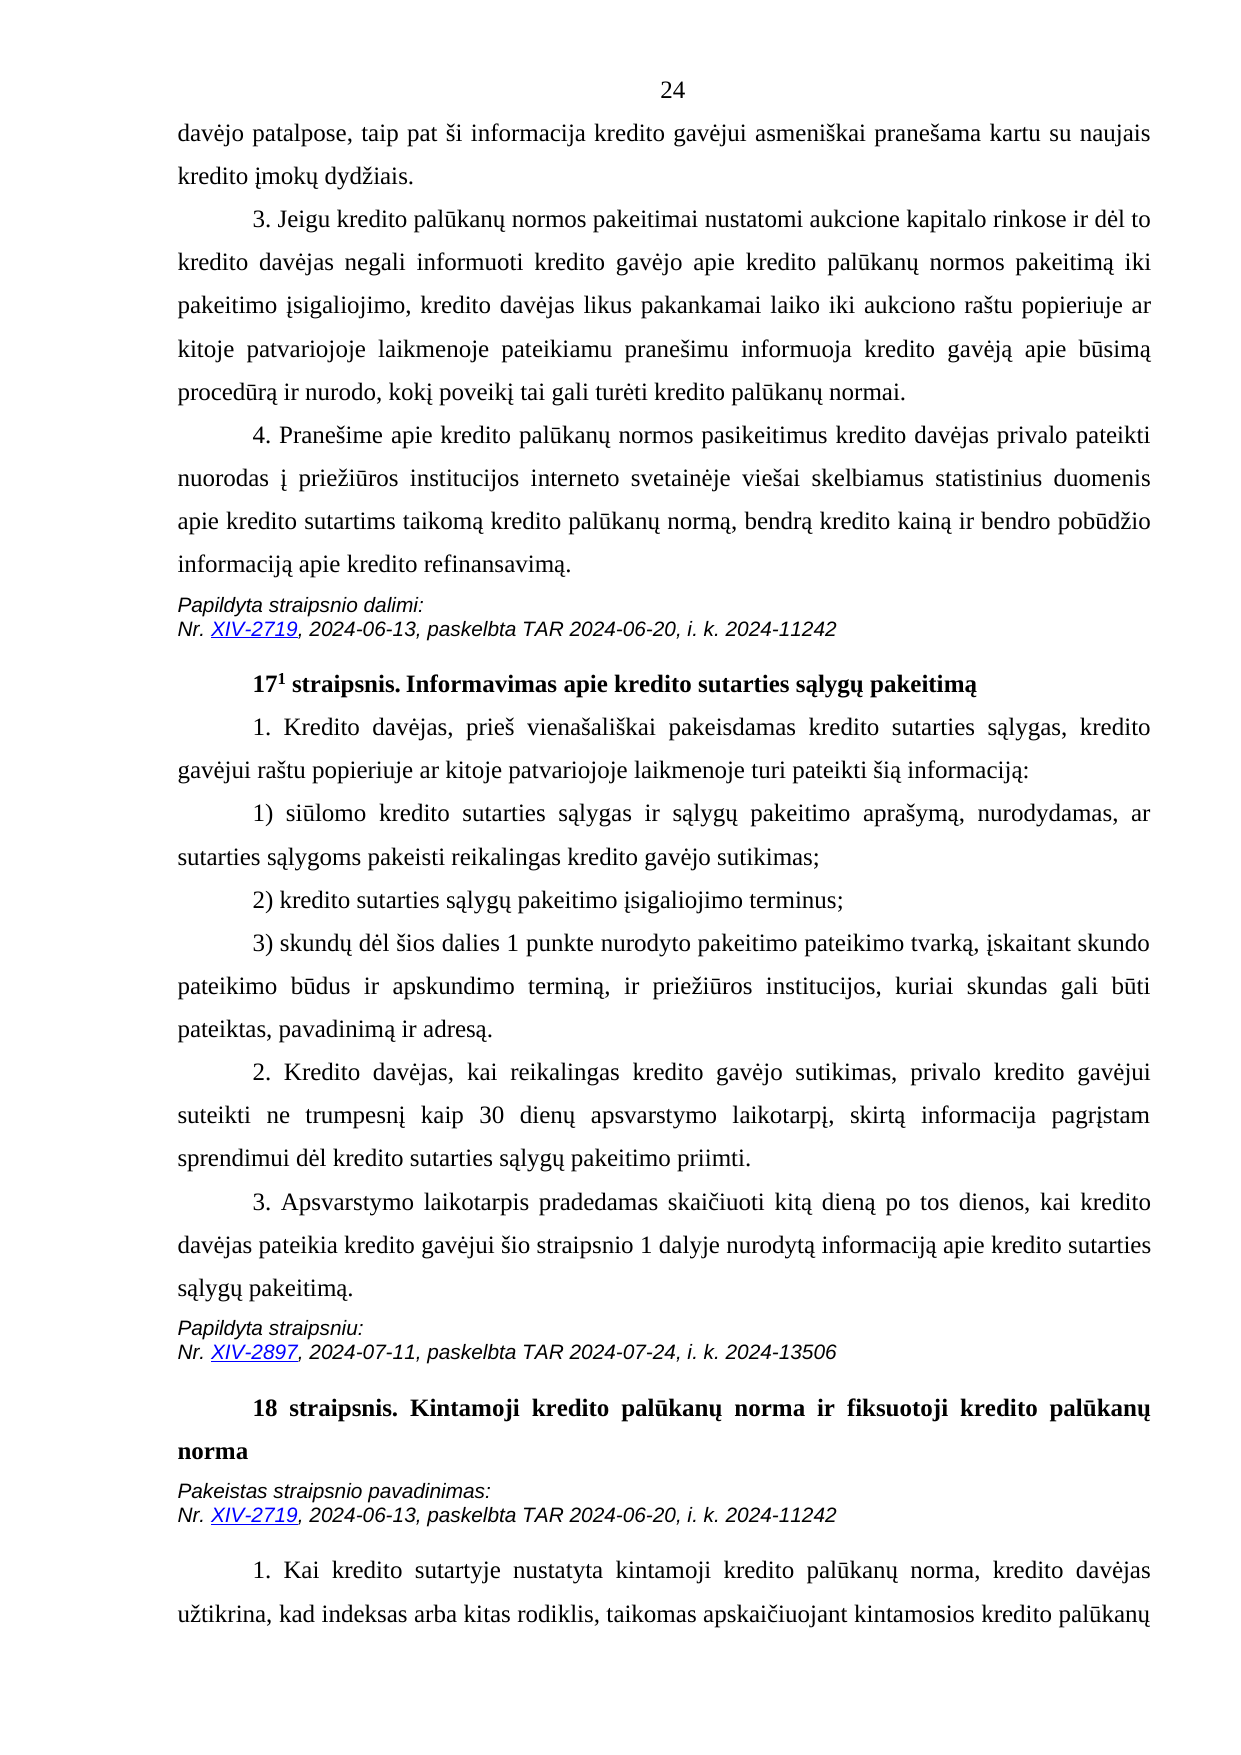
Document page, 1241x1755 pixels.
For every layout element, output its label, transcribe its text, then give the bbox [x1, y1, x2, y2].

text 3) skundų dėl šios dalies 1 punkte nurodyto pakeitimo pateikimo tvarką, įskaitant skundo pateikimo būdus ir apskundimo terminą, ir priežiūros institucijos, kuriai skundas gali būti pateiktas, pavadinimą ir adresą. [177, 928, 1152, 1043]
text 171 straipsnis. Informavimas apie kredito sutarties sąlygų pakeitimą [177, 669, 1152, 698]
text davėjo patalpose, taip pat ši informacija kredito gavėjui asmeniškai pranešama kartu su naujais kredito įmokų dydžiais. [177, 118, 1152, 190]
text 3. Apsvarstymo laikotarpis pradedamas skaičiuoti kitą dieną po tos dienos, kai kredito davėjas pateikia kredito gavėjui šio straipsnio 1 dalyje nurodytą informaciją apie kredito sutarties sąlygų pakeitimą. [177, 1187, 1152, 1302]
text 1. Kredito davėjas, prieš vienašališkai pakeisdamas kredito sutarties sąlygas, kredito gavėjui raštu popieriuje ar kitoje patvariojoje laikmenoje turi pateikti šią informaciją: [177, 712, 1152, 784]
text 2. Kredito davėjas, kai reikalingas kredito gavėjo sutikimas, privalo kredito gavėjui suteikti ne trumpesnį kaip 30 dienų apsvarstymo laikotarpį, skirtą informacija pagrįstam sprendimui dėl kredito sutarties sąlygų pakeitimo priimti. [177, 1057, 1152, 1172]
text 1) siūlomo kredito sutarties sąlygas ir sąlygų pakeitimo aprašymą, nurodydamas, ar sutarties sąlygoms pakeisti reikalingas kredito gavėjo sutikimas; [177, 798, 1152, 870]
text Nr. XIV-2897, 2024-07-11, paskelbta TAR 2024-07-24, i. k. 2024-13506 [177, 1340, 1152, 1364]
text Nr. XIV-2719, 2024-06-13, paskelbta TAR 2024-06-20, i. k. 2024-11242 [177, 1503, 1152, 1527]
text 1. Kai kredito sutartyje nustatyta kintamoji kredito palūkanų norma, kredito davėjas užtikrina, kad indeksas arba kitas rodiklis, taikomas apskaičiuojant kintamosios kredito palūkanų [177, 1556, 1152, 1627]
text Papildyta straipsniu: [177, 1316, 1152, 1340]
text Pakeistas straipsnio pavadinimas: [177, 1479, 1152, 1503]
text 18 straipsnis. Kintamoji kredito palūkanų norma ir fiksuotoji kredito palūkanų norma [177, 1393, 1152, 1464]
text 4. Pranešime apie kredito palūkanų normos pasikeitimus kredito davėjas privalo pateikti nuorodas į priežiūros institucijos interneto svetainėje viešai skelbiamus statistinius duomenis apie kredito sutartims taikomą kredito palūkanų normą, bendrą kredito kainą ir bendro pobūdžio informaciją apie kredito refinansavimą. [177, 420, 1152, 578]
text 2) kredito sutarties sąlygų pakeitimo įsigaliojimo terminus; [177, 885, 1152, 913]
text Papildyta straipsnio dalimi: [177, 592, 1152, 616]
text Nr. XIV-2719, 2024-06-13, paskelbta TAR 2024-06-20, i. k. 2024-11242 [177, 616, 1152, 640]
text 3. Jeigu kredito palūkanų normos pakeitimai nustatomi aukcione kapitalo rinkose ir dėl to kredito davėjas negali informuoti kredito gavėjo apie kredito palūkanų normos pakeitimą iki pakeitimo įsigaliojimo, kredito davėjas likus pakankamai laiko iki aukciono raštu popieriuje ar kitoje patvariojoje laikmenoje pateikiamu pranešimu informuoja kredito gavėją apie būsimą procedūrą ir nurodo, kokį poveikį tai gali turėti kredito palūkanų normai. [177, 204, 1152, 406]
